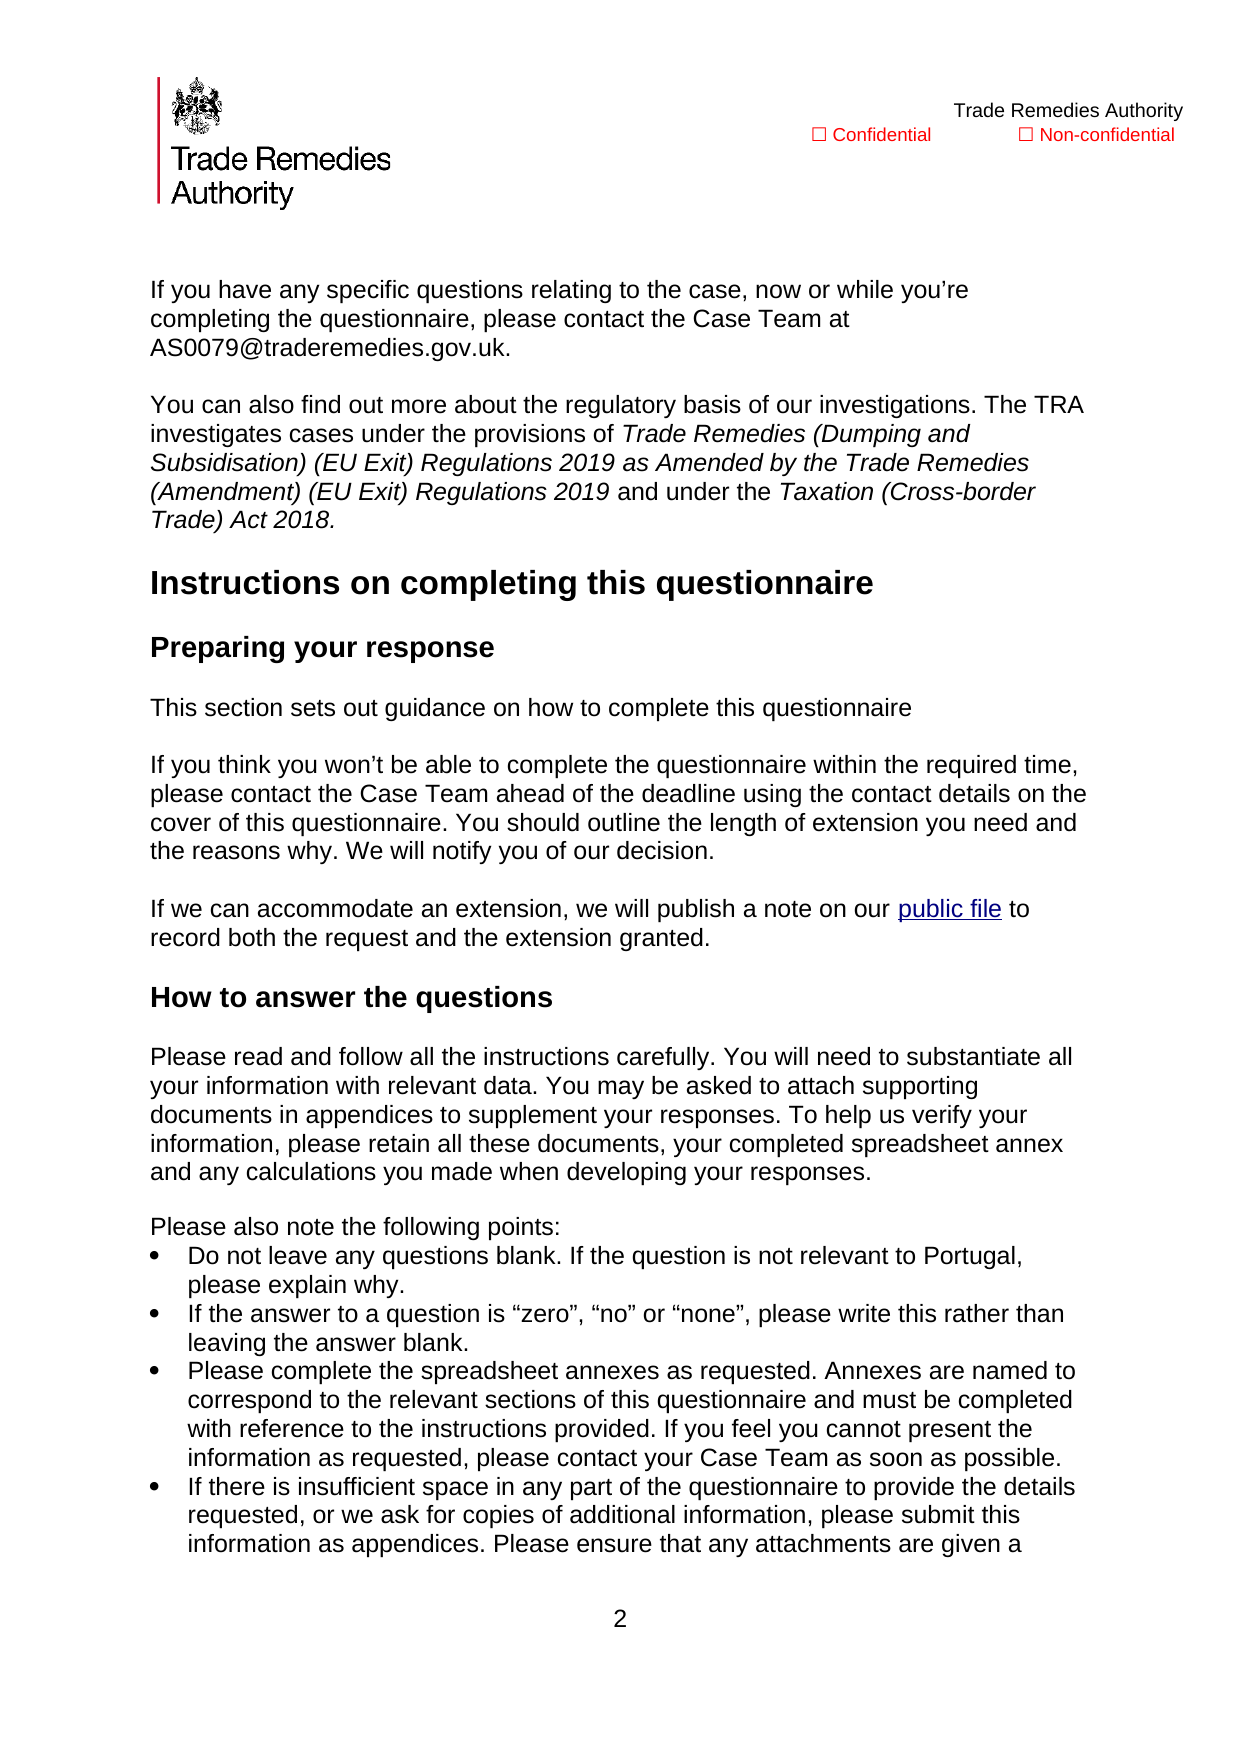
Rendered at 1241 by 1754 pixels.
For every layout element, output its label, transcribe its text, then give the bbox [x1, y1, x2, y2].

text If you think you won’t be able to complete the questionnaire within the required time, please contact the Case Team ahead of the deadline using the contact details on the cover of this questionnaire. You should outline the length of extension you need and the reasons why. We will notify you of our decision. [150, 750, 1090, 865]
text Please read and follow all the instructions carefully. You will need to substantiate all your information with relevant data. You may be asked to attach supporting documents in appendices to supplement your responses. To help us verify your information, please retain all these documents, your completed spreadsheet annex and any calculations you made when developing your responses. [150, 1042, 1090, 1186]
text This section sets out guidance on how to complete this questionnaire [150, 692, 1090, 721]
text If we can accommodate an extension, we will publish a note on our public file to record both the request and the extension granted. [150, 894, 1090, 951]
text You can also find out more about the regulatory basis of our investigations. The TRA investigates cases under the provisions of Trade Remedies (Dumping and Subsidisation) (EU Exit) Regulations 2019 as Amended by the Trade Remedies (Amendment) (EU Exit) Regulations 2019 and under the Taxation (Cross-border Trade) Act 2018. [150, 391, 1090, 534]
text Preparing your response [150, 630, 1090, 664]
text How to answer the questions [150, 980, 1090, 1013]
text Please also note the following points: [150, 1212, 1090, 1241]
text If you have any specific questions relating to the case, now or while you’re completing the questionnaire, please contact the Case Team at AS0079@traderemedies.gov.uk. [150, 276, 1090, 362]
list If there is insufficient space in any part of the questionnaire to provide the details requested, or we ask for copies of additional information, please submit this information as appendices. Please ensure that any attachments are given a [150, 1471, 1090, 1558]
list If the answer to a question is “zero”, “no” or “none”, please write this rather than leaving the answer blank. [150, 1299, 1090, 1356]
list Please complete the spreadsheet annexes as requested. Annexes are named to correspond to the relevant sections of this questionnaire and must be completed with reference to the instructions provided. If you feel you cannot present the information as requested, please contact your Case Team as soon as possible. [150, 1356, 1090, 1471]
list Do not leave any questions blank. If the question is not relevant to Portugal, please explain why. [150, 1241, 1090, 1299]
text Instructions on completing this questionnaire [150, 563, 1090, 601]
